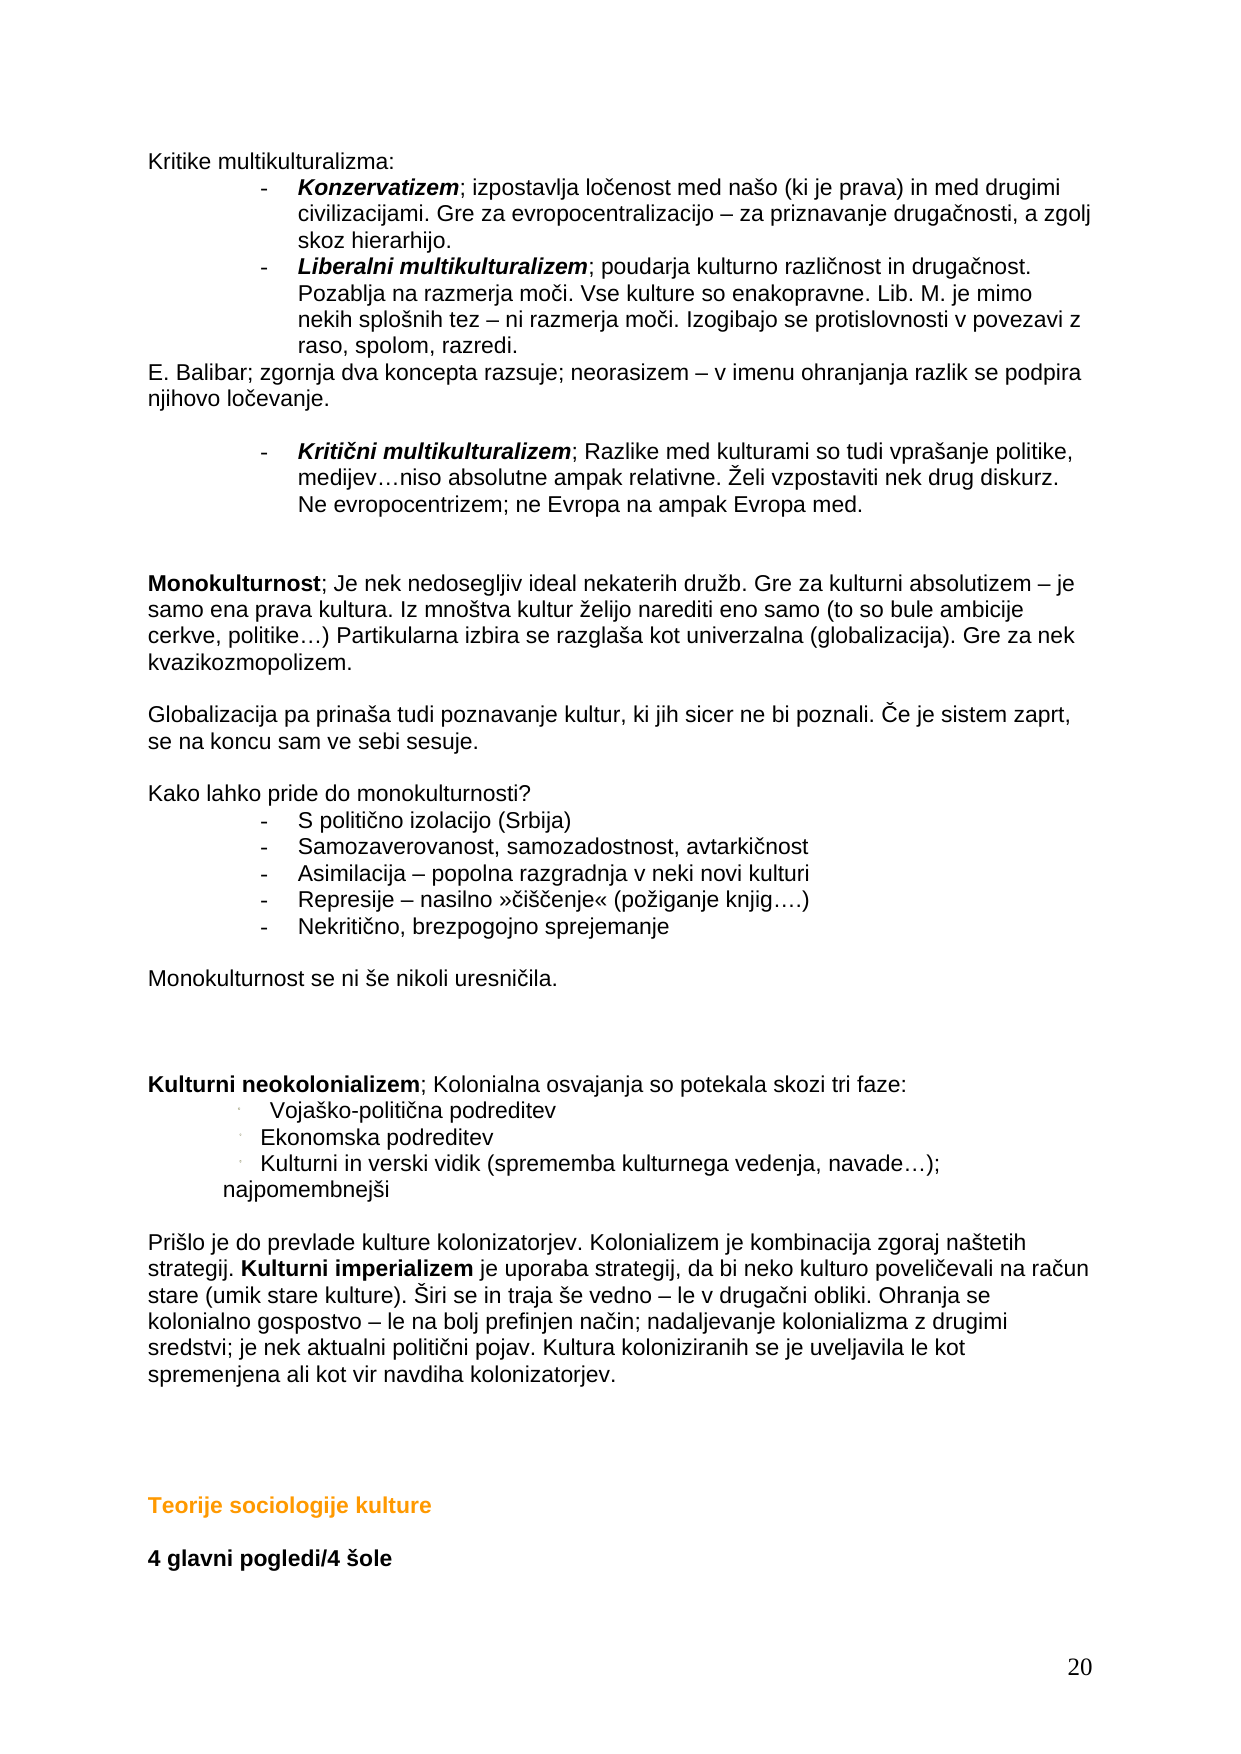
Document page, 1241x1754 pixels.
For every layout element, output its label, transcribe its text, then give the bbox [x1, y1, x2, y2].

list Konzervatizem; izpostavlja ločenost med našo (ki je prava) in med drugimi civilizacijami. Gre za evropocentralizacijo – za priznavanje drugačnosti, a zgolj skoz hierarhijo. [260, 174, 1093, 253]
text 4 glavni pogledi/4 šole [148, 1545, 1093, 1572]
list Liberalni multikulturalizem; poudarja kulturno različnost in drugačnost. Pozablja na razmerja moči. Vse kulture so enakopravne. Lib. M. je mimo nekih splošnih tez – ni razmerja moči. Izogibajo se protislovnosti v povezavi z raso, spolom, razredi. [260, 253, 1093, 359]
text Kako lahko pride do monokulturnosti? [148, 780, 1093, 807]
text Monokulturnost se ni še nikoli uresničila. [148, 965, 1093, 992]
list Asimilacija – popolna razgradnja v neki novi kulturi [260, 860, 1093, 886]
text Kritike multikulturalizma: [148, 148, 1093, 174]
text E. Balibar; zgornja dva koncepta razsuje; neorasizem – v imenu ohranjanja razlik se podpira njihovo ločevanje. [148, 359, 1093, 411]
list Represije – nasilno »čiščenje« (požiganje knjig….) [260, 886, 1093, 913]
list Nekritično, brezpogojno sprejemanje [260, 913, 1093, 939]
text Teorije sociologije kulture [148, 1492, 1093, 1519]
list Samozaverovanost, samozadostnost, avtarkičnost [260, 833, 1093, 860]
text Ekonomska podreditev [223, 1123, 1093, 1150]
text Vojaško-politična podreditev [185, 1097, 1093, 1123]
text Kulturni in verski vidik (sprememba kulturnega vedenja, navade…); najpomembnejši [223, 1150, 1093, 1203]
text Globalizacija pa prinaša tudi poznavanje kultur, ki jih sicer ne bi poznali. Če je sistem zaprt, se na koncu sam ve sebi sesuje. [148, 701, 1093, 754]
text Kulturni neokolonializem; Kolonialna osvajanja so potekala skozi tri faze: [148, 1071, 1093, 1097]
list Kritični multikulturalizem; Razlike med kulturami so tudi vprašanje politike, medijev…niso absolutne ampak relativne. Želi vzpostaviti nek drug diskurz. Ne evropocentrizem; ne Evropa na ampak Evropa med. [260, 438, 1093, 517]
text Monokulturnost; Je nek nedosegljiv ideal nekaterih družb. Gre za kulturni absolutizem – je samo ena prava kultura. Iz mnoštva kultur želijo narediti eno samo (to so bule ambicije cerkve, politike…) Partikularna izbira se razglaša kot univerzalna (globalizacija). Gre za nek kvazikozmopolizem. [148, 569, 1093, 675]
text Prišlo je do prevlade kulture kolonizatorjev. Kolonializem je kombinacija zgoraj naštetih strategij. Kulturni imperializem je uporaba strategij, da bi neko kulturo poveličevali na račun stare (umik stare kulture). Širi se in traja še vedno – le v drugačni obliki. Ohranja se kolonialno gospostvo – le na bolj prefinjen način; nadaljevanje kolonializma z drugimi sredstvi; je nek aktualni politični pojav. Kultura koloniziranih se je uveljavila le kot spremenjena ali kot vir navdiha kolonizatorjev. [148, 1229, 1093, 1387]
list S politično izolacijo (Srbija) [260, 807, 1093, 833]
